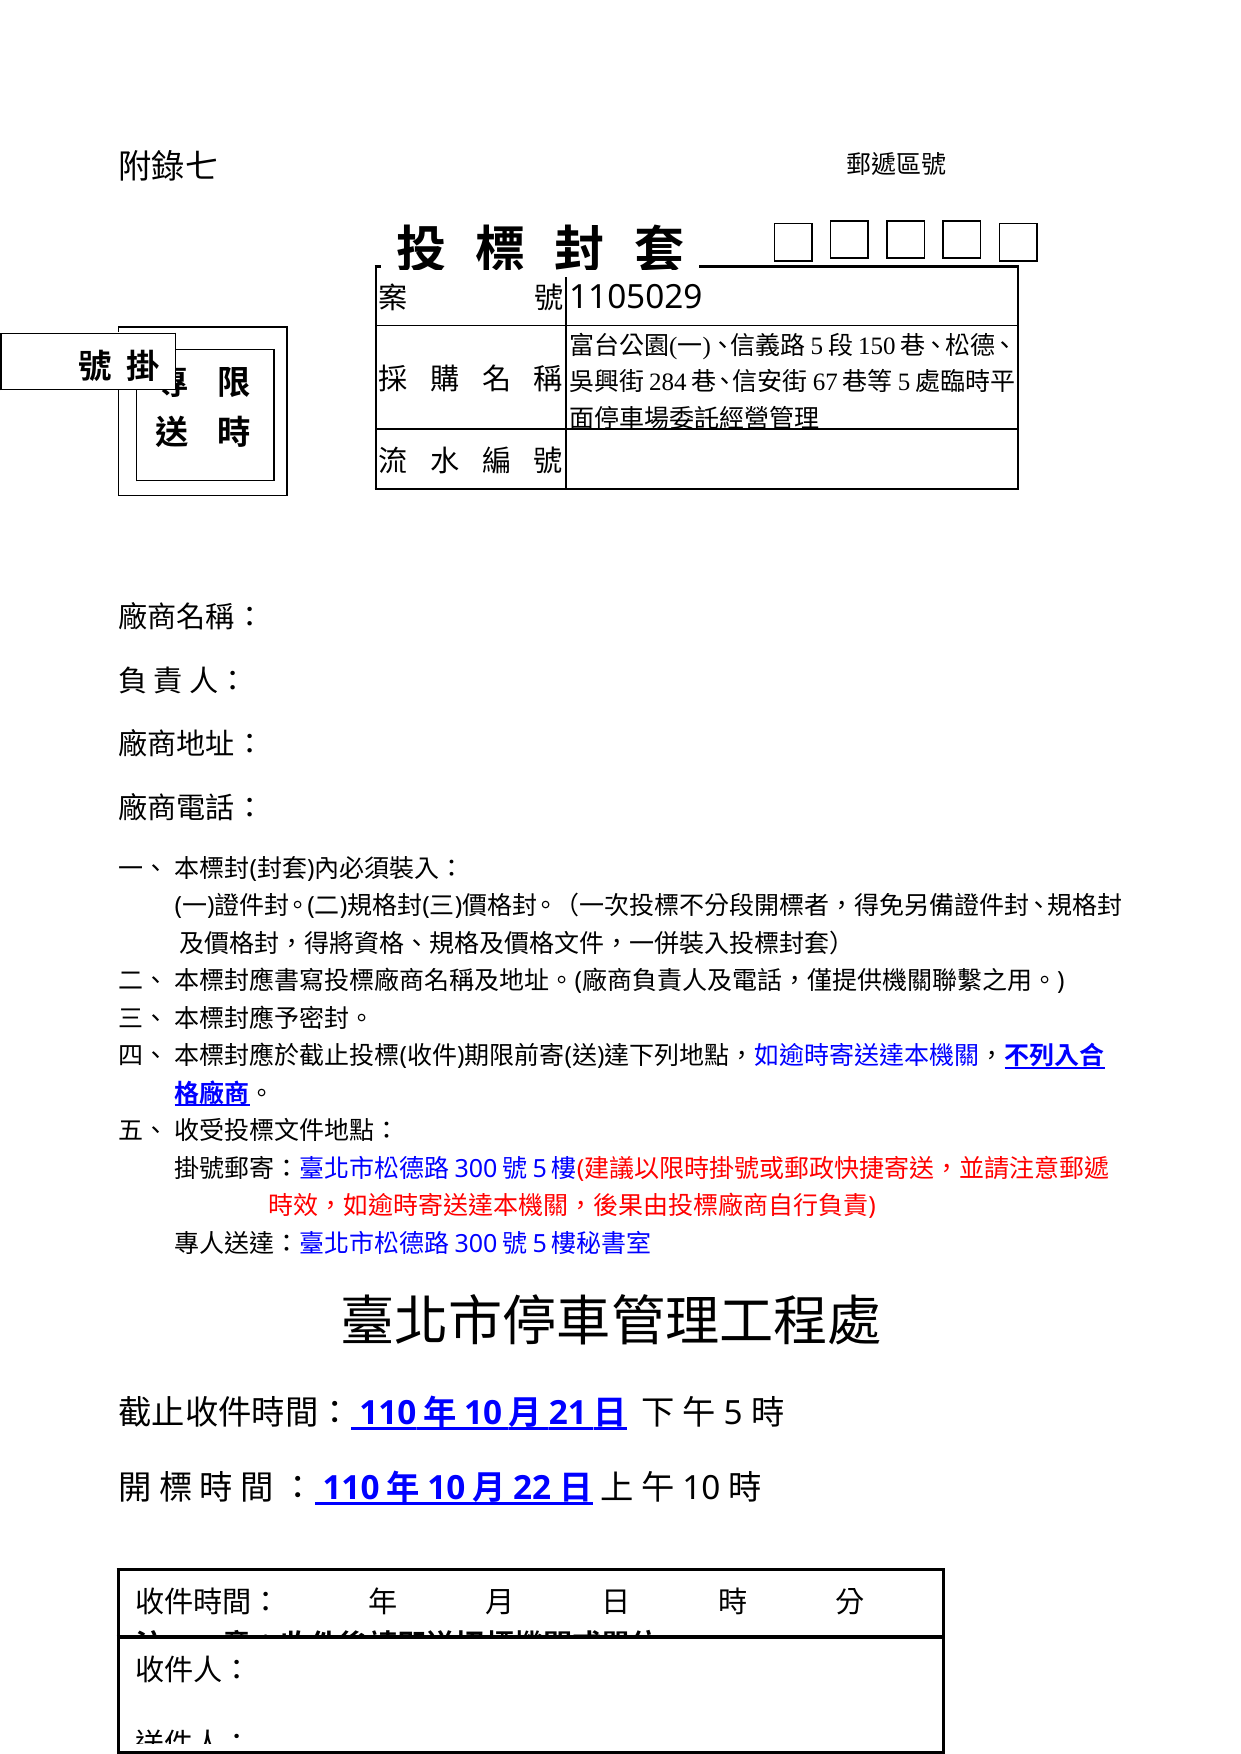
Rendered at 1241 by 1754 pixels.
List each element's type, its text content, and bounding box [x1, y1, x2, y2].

text 開 標 時 間 ： 110年 10月 22 日 上 午 10 時 [118, 1448, 1122, 1523]
list 本標封應書寫投標廠商名稱及地址。(廠商負責人及電話，僅提供機關聯繫之用。) [118, 960, 1122, 998]
text [120, 1571, 942, 1635]
table_cell 富台公園(一)、信義路5段150巷、松德、吳興街284巷、信安街67巷等5處臨時平面停車場委託經營管理 [567, 326, 1017, 428]
text (一)證件封。(二)規格封(三)價格封。（一次投標不分段開標者，得免另備證件封、規格封及價格封，得將資格、規格及價格文件，一併裝入投標封套） [174, 885, 1122, 960]
text 郵遞區號 [846, 153, 953, 178]
text 收件人： [135, 1646, 927, 1688]
list 本標封(封套)內必須裝入： [118, 848, 1122, 885]
text 專 送 [144, 365, 203, 465]
text 附錄七 [118, 127, 1122, 202]
text 截止收件時間： 110年 10月21日 下 午 5 時 [118, 1373, 1122, 1448]
text 限 時 [203, 365, 266, 465]
table_cell [567, 430, 1017, 487]
text 廠商電話： [118, 784, 1122, 826]
list 收受投標文件地點： [118, 1110, 1122, 1148]
text 廠商地址： [118, 721, 1122, 763]
text 送件人： [135, 1721, 927, 1743]
table_cell 流水編號 [377, 430, 565, 487]
text 掛 [119, 349, 167, 374]
text 投標封套 [396, 209, 684, 269]
text 掛號郵寄：臺北市松德路300號5樓(建議以限時掛號或郵政快捷寄送，並請注意郵遞時效，如逾時寄送達本機關，後果由投標廠商自行負責) [174, 1148, 1122, 1223]
table_header 1105029 [567, 268, 1017, 324]
text 臺北市停車管理工程處 [99, 1260, 1122, 1373]
text 廠商名稱： [1019, 352, 1122, 394]
text 廠商名稱： [288, 352, 375, 394]
table_header 案號 [377, 268, 565, 324]
text 專人送達：臺北市松德路300號5樓秘書室 [174, 1223, 1122, 1260]
text 收件時間： 年 月 日 時 分 [135, 1579, 927, 1621]
table_cell 採購名稱 [377, 326, 565, 428]
list 本標封應於截止投標(收件)期限前寄(送)達下列地點，如逾時寄送達本機關，不列入合格廠商。 [118, 1035, 1122, 1110]
list 本標封應予密封。 [118, 998, 1122, 1035]
text 注 意：收件後請即送招標機關或單位 [135, 1621, 927, 1635]
text 負 責 人： [118, 657, 1122, 699]
text 廠商名稱： [118, 594, 1122, 636]
text 號 [71, 349, 119, 374]
